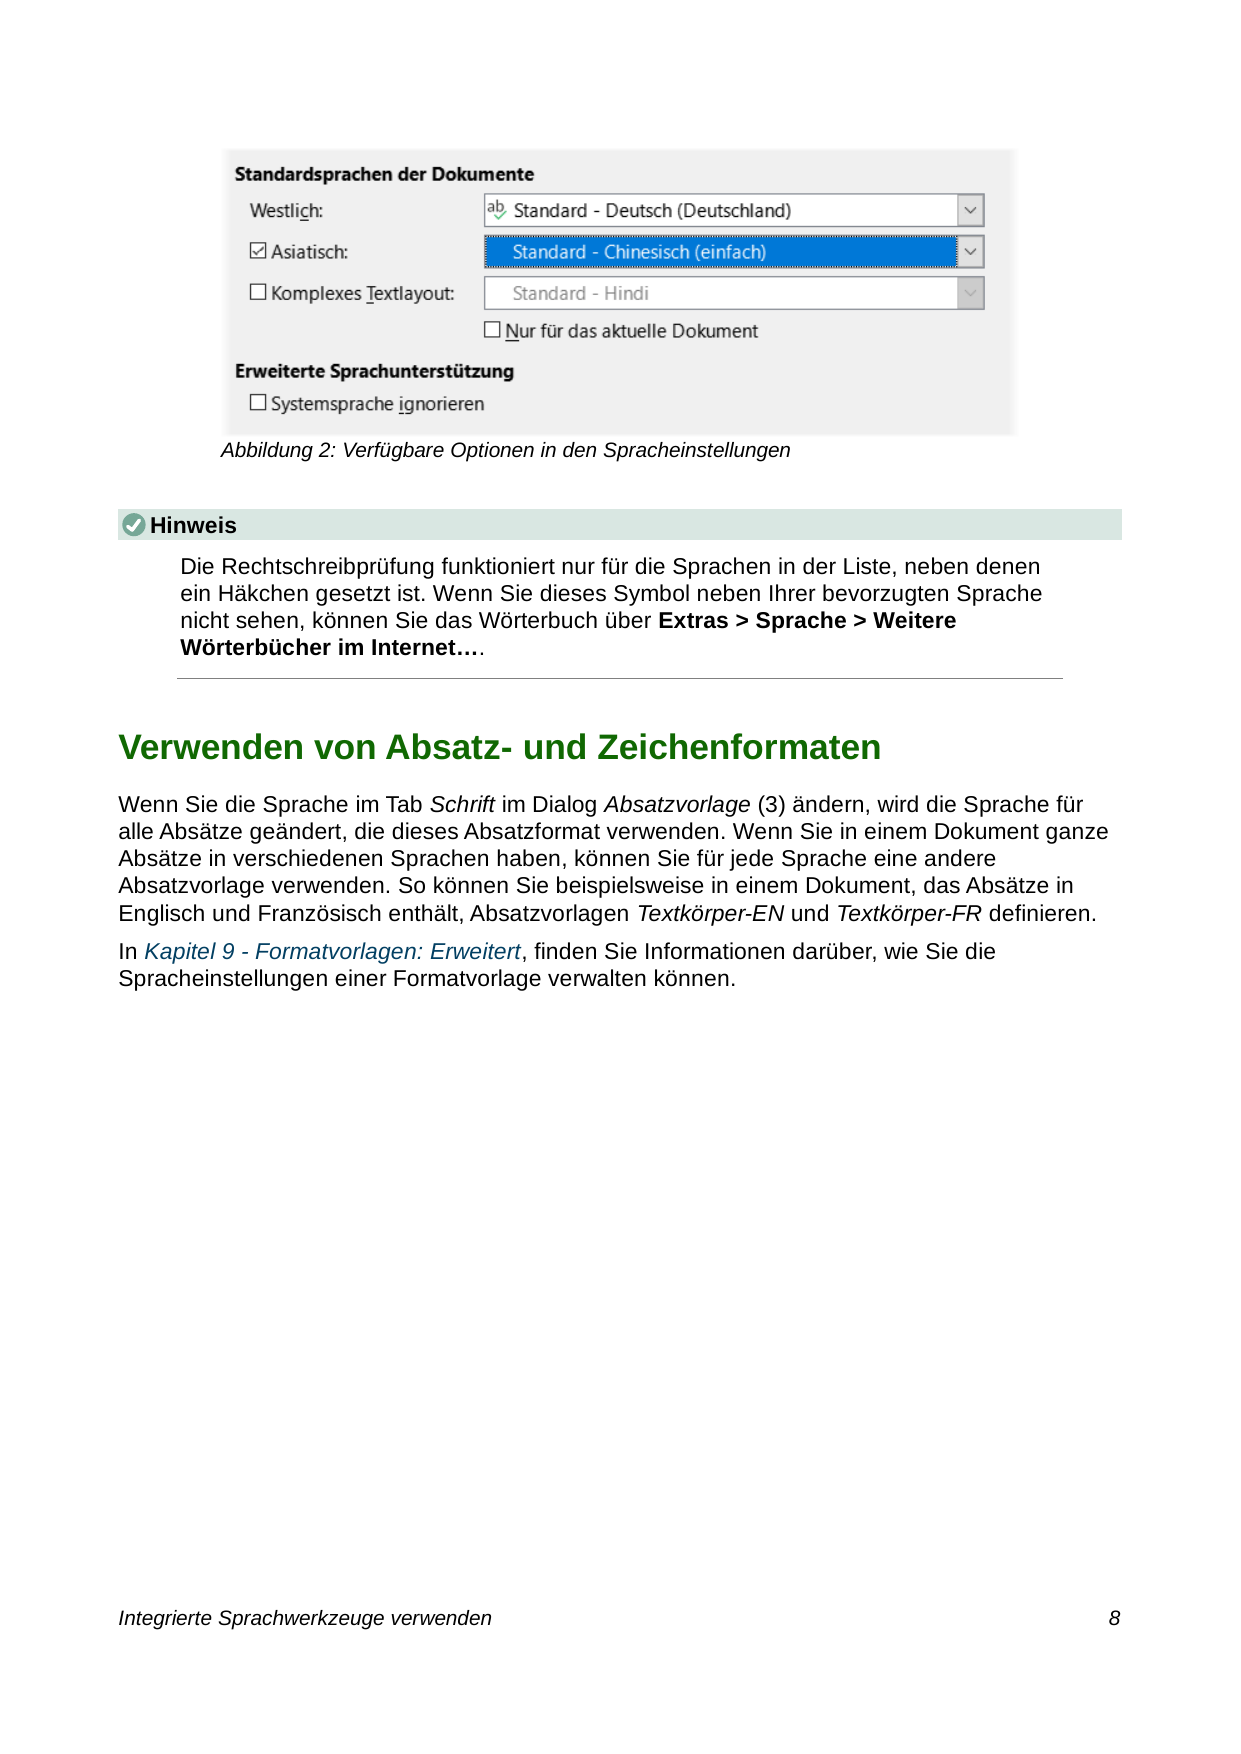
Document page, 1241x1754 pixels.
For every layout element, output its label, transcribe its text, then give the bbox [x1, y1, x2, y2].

text In Kapitel 9 - Formatvorlagen: Erweitert, finden Sie Informationen darüber, wie Sie die Spracheinstellungen einer Formatvorlage verwalten können. [118, 938, 1122, 992]
subtitle Verwenden von Absatz- und Zeichenformaten [118, 726, 1122, 767]
picture [220, 147, 1020, 438]
text Abbildung 2: Verfügbare Optionen in den Spracheinstellungen [221, 438, 1019, 462]
text Wenn Sie die Sprache im Tab Schrift im Dialog Absatzvorlage (Abbildung 3) ändern, wird die Sprache für alle Absätze geändert, die dieses Absatzformat verwenden. Wenn Sie in einem Dokument ganze Absätze in verschiedenen Sprachen haben, können Sie für jede Sprache eine andere Absatzvorlage verwenden. So können Sie beispielsweise in einem Dokument, das Absätze in Englisch und Französisch enthält, Absatzvorlagen Textkörper-EN und Textkörper-FR definieren. [118, 791, 1122, 926]
subtitle Hinweis [118, 509, 1122, 540]
text Die Rechtschreibprüfung funktioniert nur für die Sprachen in der Liste, neben denen ein Häkchen gesetzt ist. Wenn Sie dieses Symbol neben Ihrer bevorzugten Sprache nicht sehen, können Sie das Wörterbuch über Extras > Sprache > Weitere Wörterbücher im Internet…. [177, 552, 1063, 678]
